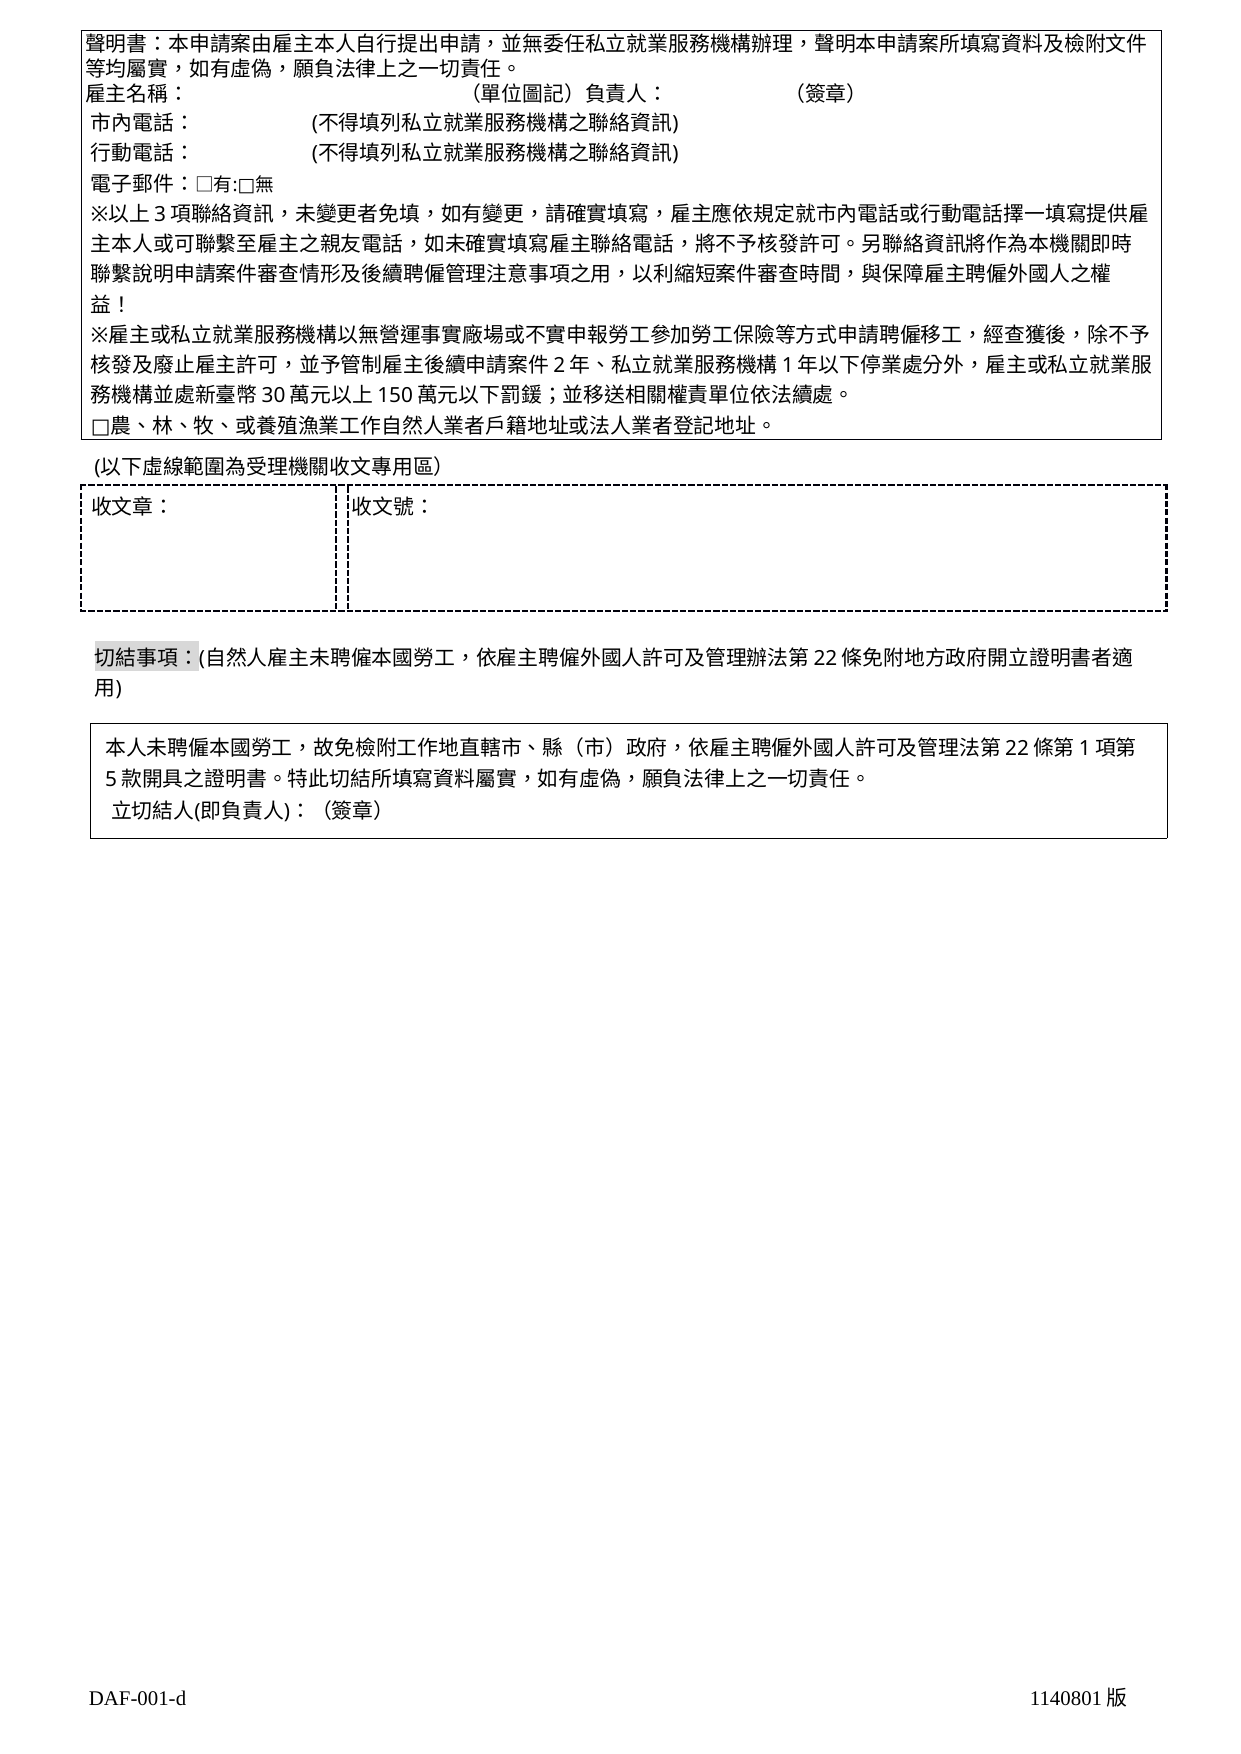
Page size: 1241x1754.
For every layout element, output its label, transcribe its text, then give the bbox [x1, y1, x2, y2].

text 立切結人(即負責人)：（簽章） [111, 793, 1146, 824]
table_cell [1162, 30, 1170, 439]
table_header 收文章： [81, 484, 336, 610]
text 本人未聘僱本國勞工，故免檢附工作地直轄市、縣（市）政府，依雇主聘僱外國人許可及管理法第22條第1項第5款開具之證明書。特此切結所填寫資料屬實，如有虛偽，願負法律上之一切責任。 [105, 731, 1146, 793]
text (以下虛線範圍為受理機關收文專用區） [89, 453, 1152, 480]
table_cell 聲明書：本申請案由雇主本人自行提出申請，並無委任私立就業服務機構辦理，聲明本申請案所填寫資料及檢附文件等均屬實，如有虛偽，願負法律上之一切責任。 雇主名稱： （單位圖記）負責人： （簽章） 市內電話： (不得填列私立就業服務機構之聯絡資訊) 行動電話： (不得填列私立就業服務機構之聯絡資訊) 電子郵件：□有:□無 ※以上3項聯絡資訊，未變更者免填，如有變更，請確實填寫，雇主應依規定就市內電話或行動電話擇一填寫提供雇主本人或可聯繫至雇主之親友電話，如未確實填寫雇主聯絡電話，將不予核發許可。另聯絡資訊將作為本機關即時聯繫說明申請案件審查情形及後續聘僱管理注意事項之用，以利縮短案件審查時間，與保障雇主聘僱外國人之權益！ ※雇主或私立就業服務機構以無營運事實廠場或不實申報勞工參加勞工保險等方式申請聘僱移工，經查獲後，除不予核發及廢止雇主許可，並予管制雇主後續申請案件2年、私立就業服務機構1年以下停業處分外，雇主或私立就業服務機構並處新臺幣30萬元以上150萬元以下罰鍰；並移送相關權責單位依法續處。 □農、林、牧、或養殖漁業工作自然人業者戶籍地址或法人業者登記地址。 [82, 31, 1161, 439]
table_header 收文號： [348, 484, 1166, 610]
text 切結事項：(自然人雇主未聘僱本國勞工，依雇主聘僱外國人許可及管理辦法第22條免附地方政府開立證明書者適用) [94, 641, 1146, 701]
table_header [336, 484, 348, 610]
